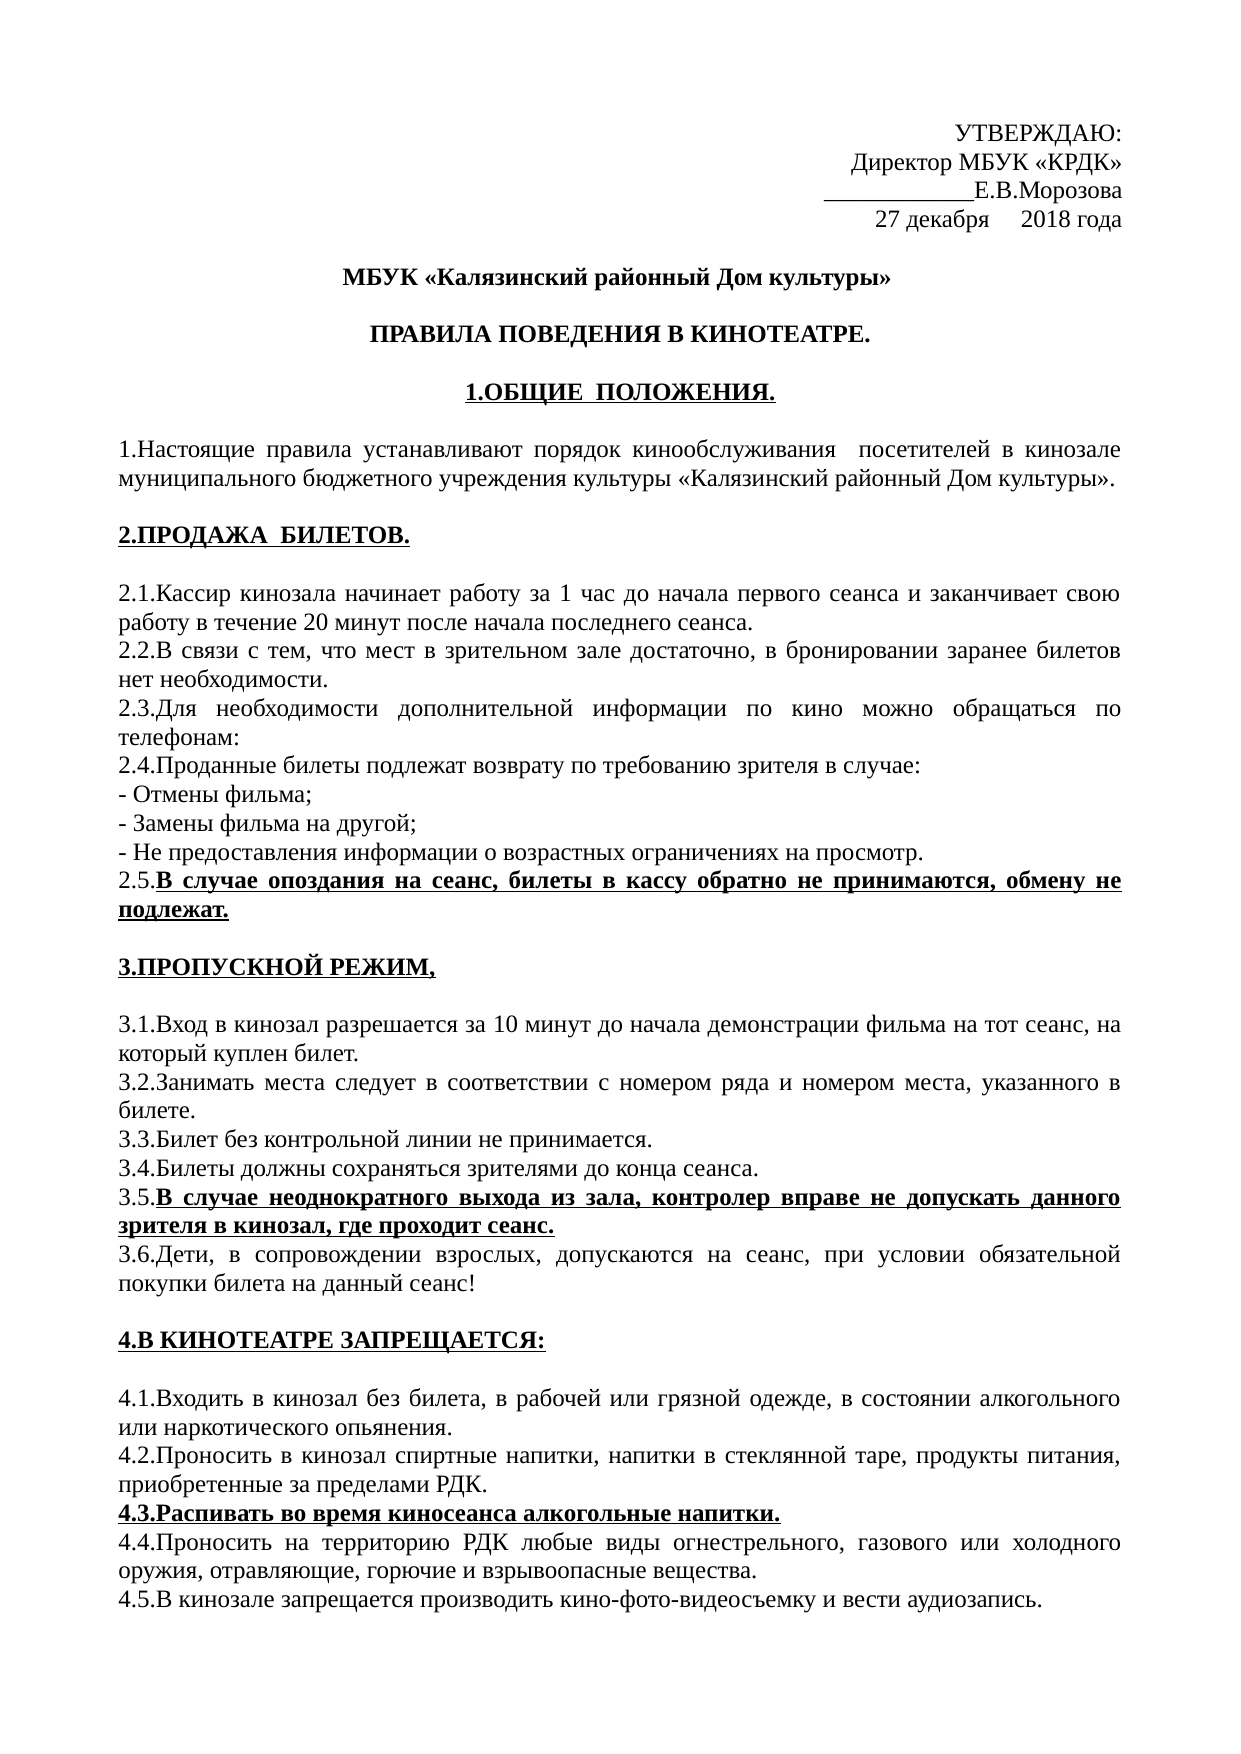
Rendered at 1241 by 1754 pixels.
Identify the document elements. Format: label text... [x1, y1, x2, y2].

text 2.2.В связи с тем, что мест в зрительном зале достаточно, в бронировании заранее билетов нет необходимости. [118, 636, 1122, 693]
text 4.3.Распивать во время киносеанса алкогольные напитки. [118, 1498, 1122, 1527]
text 4.В КИНОТЕАТРЕ ЗАПРЕЩАЕТСЯ: [118, 1326, 1122, 1354]
text ____________Е.В.Морозова [118, 176, 1122, 204]
text МБУК «Калязинский районный Дом культуры» [118, 262, 1122, 291]
text 3.6.Дети, в сопровождении взрослых, допускаются на сеанс, при условии обязательной покупки билета на данный сеанс! [118, 1239, 1122, 1297]
text 1.ОБЩИЕ ПОЛОЖЕНИЯ. [118, 377, 1122, 406]
text ПРАВИЛА ПОВЕДЕНИЯ В КИНОТЕАТРЕ. [118, 319, 1122, 348]
text УТВЕРЖДАЮ: [118, 118, 1122, 147]
text 4.1.Входить в кинозал без билета, в рабочей или грязной одежде, в состоянии алкогольного или наркотического опьянения. [118, 1383, 1122, 1441]
text 4.4.Проносить на территорию РДК любые виды огнестрельного, газового или холодного оружия, отравляющие, горючие и взрывоопасные вещества. [118, 1527, 1122, 1584]
text Директор МБУК «КРДК» [118, 147, 1122, 176]
text 4.5.В кинозале запрещается производить кино-фото-видеосъемку и вести аудиозапись. [118, 1584, 1122, 1613]
text 3.ПРОПУСКНОЙ РЕЖИМ, [118, 952, 1122, 981]
text 2.ПРОДАЖА БИЛЕТОВ. [118, 521, 1122, 549]
text 1.Настоящие правила устанавливают порядок кинообслуживания посетителей в кинозале муниципального бюджетного учреждения культуры «Калязинский районный Дом культуры». [118, 434, 1122, 492]
text - Не предоставления информации о возрастных ограничениях на просмотр. [118, 837, 1122, 866]
text 27 декабря 2018 года [118, 204, 1122, 233]
text - Отмены фильма; [118, 779, 1122, 808]
text 3.2.Занимать места следует в соответствии с номером ряда и номером места, указанного в билете. [118, 1067, 1122, 1124]
text 2.3.Для необходимости дополнительной информации по кино можно обращаться по телефонам: [118, 693, 1122, 751]
text 2.1.Кассир кинозала начинает работу за 1 час до начала первого сеанса и заканчивает свою работу в течение 20 минут после начала последнего сеанса. [118, 578, 1122, 636]
text 2.5.В случае опоздания на сеанс, билеты в кассу обратно не принимаются, обмену не подлежат. [118, 866, 1122, 923]
text 3.3.Билет без контрольной линии не принимается. [118, 1124, 1122, 1153]
text 3.1.Вход в кинозал разрешается за 10 минут до начала демонстрации фильма на тот сеанс, на который куплен билет. [118, 1009, 1122, 1067]
text 3.5.В случае неоднократного выхода из зала, контролер вправе не допускать данного зрителя в кинозал, где проходит сеанс. [118, 1182, 1122, 1239]
text 3.4.Билеты должны сохраняться зрителями до конца сеанса. [118, 1153, 1122, 1182]
text - Замены фильма на другой; [118, 808, 1122, 837]
text 2.4.Проданные билеты подлежат возврату по требованию зрителя в случае: [118, 751, 1122, 779]
text 4.2.Проносить в кинозал спиртные напитки, напитки в стеклянной таре, продукты питания, приобретенные за пределами РДК. [118, 1441, 1122, 1498]
